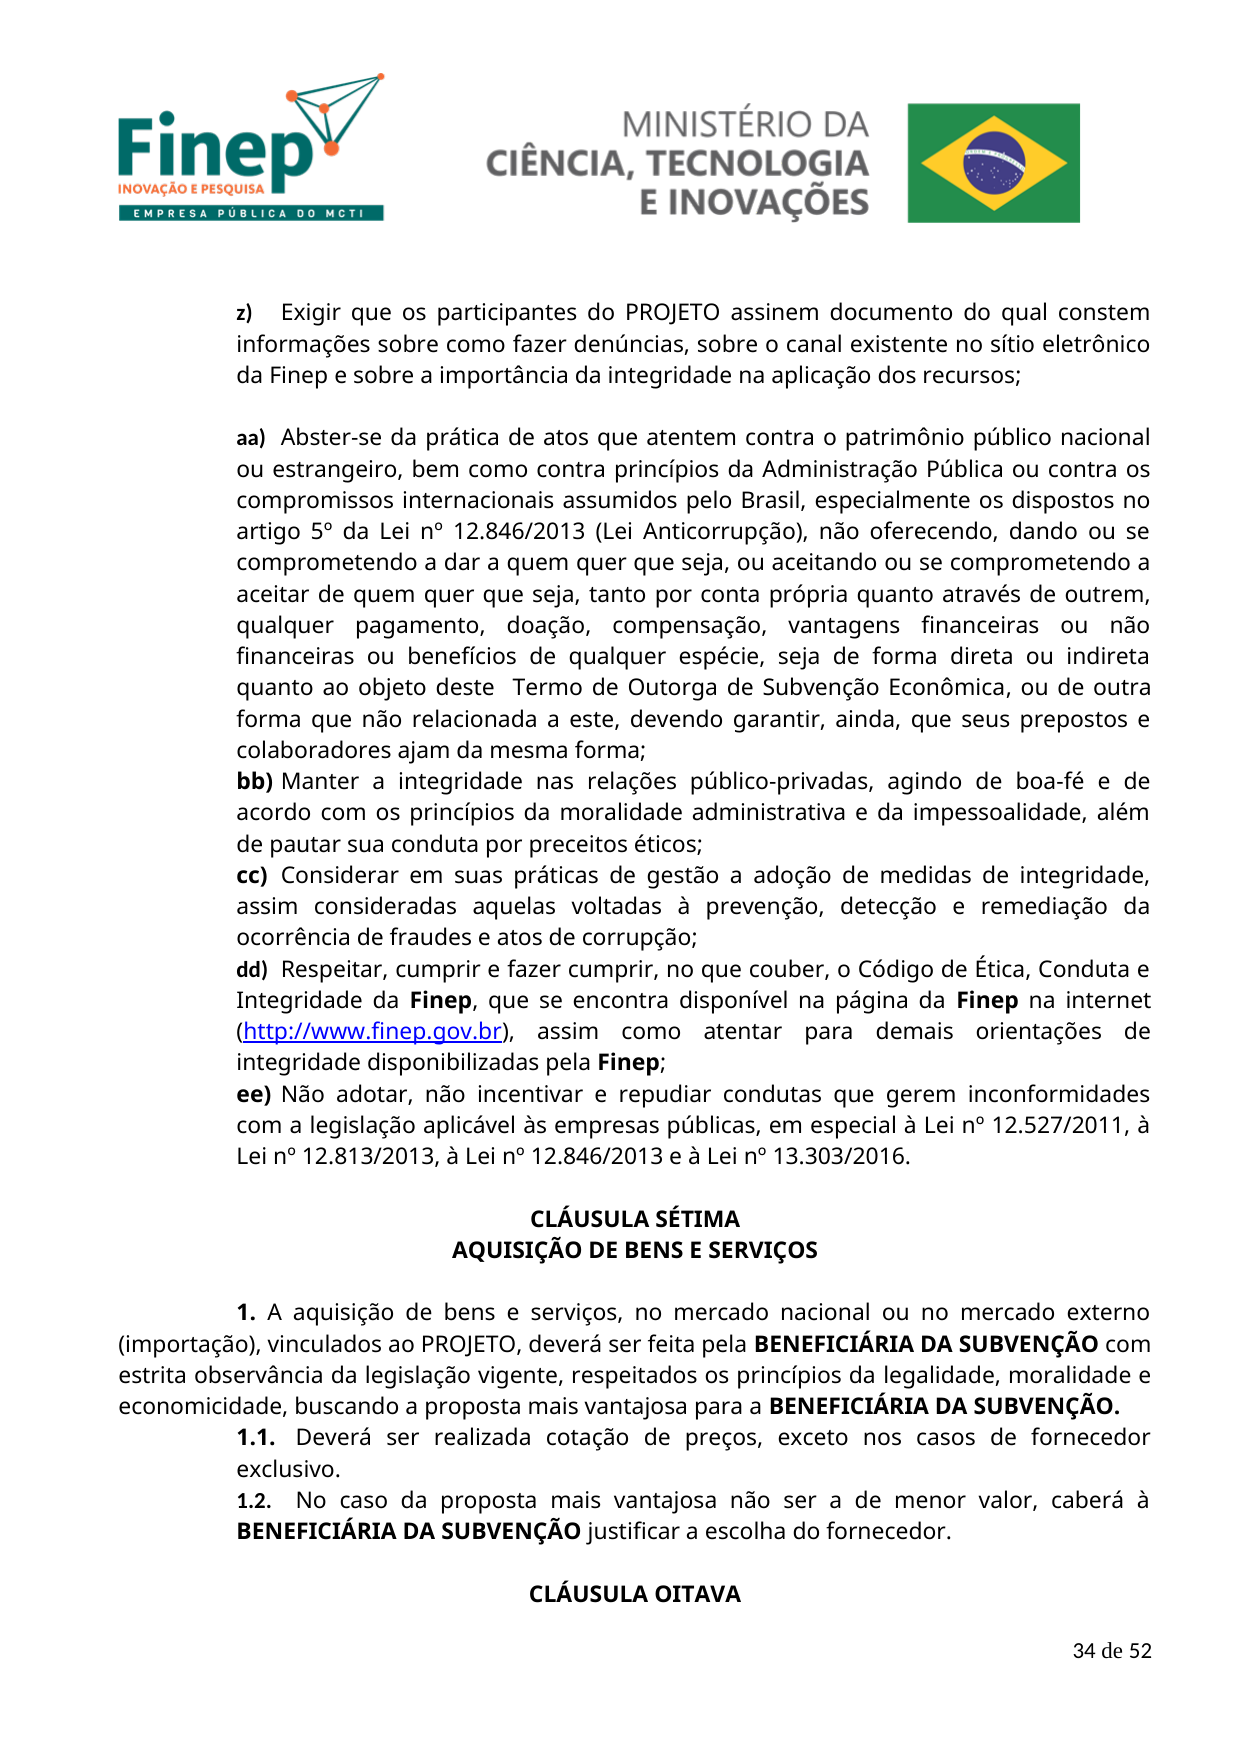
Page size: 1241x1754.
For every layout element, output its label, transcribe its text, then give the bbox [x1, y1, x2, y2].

list Não adotar, não incentivar e repudiar condutas que gerem inconformidades com a legislação aplicável às empresas públicas, em especial à Lei nº 12.527/2011, à Lei nº 12.813/2013, à Lei nº 12.846/2013 e à Lei nº 13.303/2016. [236, 1078, 1152, 1171]
list Manter a integridade nas relações público-privadas, agindo de boa-fé e de acordo com os princípios da moralidade administrativa e da impessoalidade, além de pautar sua conduta por preceitos éticos; [236, 765, 1152, 859]
list Respeitar, cumprir e fazer cumprir, no que couber, o Código de Ética, Conduta e Integridade da Finep, que se encontra disponível na página da Finep na internet (http://www.finep.gov.br), assim como atentar para demais orientações de integridade disponibilizadas pela Finep; [236, 953, 1152, 1078]
subtitle AQUISIÇÃO DE BENS E SERVIÇOS [118, 1234, 1152, 1265]
list Considerar em suas práticas de gestão a adoção de medidas de integridade, assim consideradas aquelas voltadas à prevenção, detecção e remediação da ocorrência de fraudes e atos de corrupção; [236, 859, 1152, 953]
list Exigir que os participantes do PROJETO assinem documento do qual constem informações sobre como fazer denúncias, sobre o canal existente no sítio eletrônico da Finep e sobre a importância da integridade na aplicação dos recursos; [236, 296, 1152, 390]
list No caso da proposta mais vantajosa não ser a de menor valor, caberá à BENEFICIÁRIA DA SUBVENÇÃO justificar a escolha do fornecedor. [236, 1484, 1152, 1546]
text 1. A aquisição de bens e serviços, no mercado nacional ou no mercado externo (importação), vinculados ao PROJETO, deverá ser feita pela BENEFICIÁRIA DA SUBVENÇÃO com estrita observância da legislação vigente, respeitados os princípios da legalidade, moralidade e economicidade, buscando a proposta mais vantajosa para a BENEFICIÁRIA DA SUBVENÇÃO. [118, 1296, 1152, 1421]
list Deverá ser realizada cotação de preços, exceto nos casos de fornecedor exclusivo. [236, 1421, 1152, 1484]
subtitle CLÁUSULA SÉTIMA [118, 1203, 1152, 1234]
list Abster-se da prática de atos que atentem contra o patrimônio público nacional ou estrangeiro, bem como contra princípios da Administração Pública ou contra os compromissos internacionais assumidos pelo Brasil, especialmente os dispostos no artigo 5º da Lei nº 12.846/2013 (Lei Anticorrupção), não oferecendo, dando ou se comprometendo a dar a quem quer que seja, ou aceitando ou se comprometendo a aceitar de quem quer que seja, tanto por conta própria quanto através de outrem, qualquer pagamento, doação, compensação, vantagens financeiras ou não financeiras ou benefícios de qualquer espécie, seja de forma direta ou indireta quanto ao objeto deste Termo de Outorga de Subvenção Econômica, ou de outra forma que não relacionada a este, devendo garantir, ainda, que seus prepostos e colaboradores ajam da mesma forma; [236, 421, 1152, 765]
subtitle CLÁUSULA OITAVA [118, 1578, 1152, 1609]
